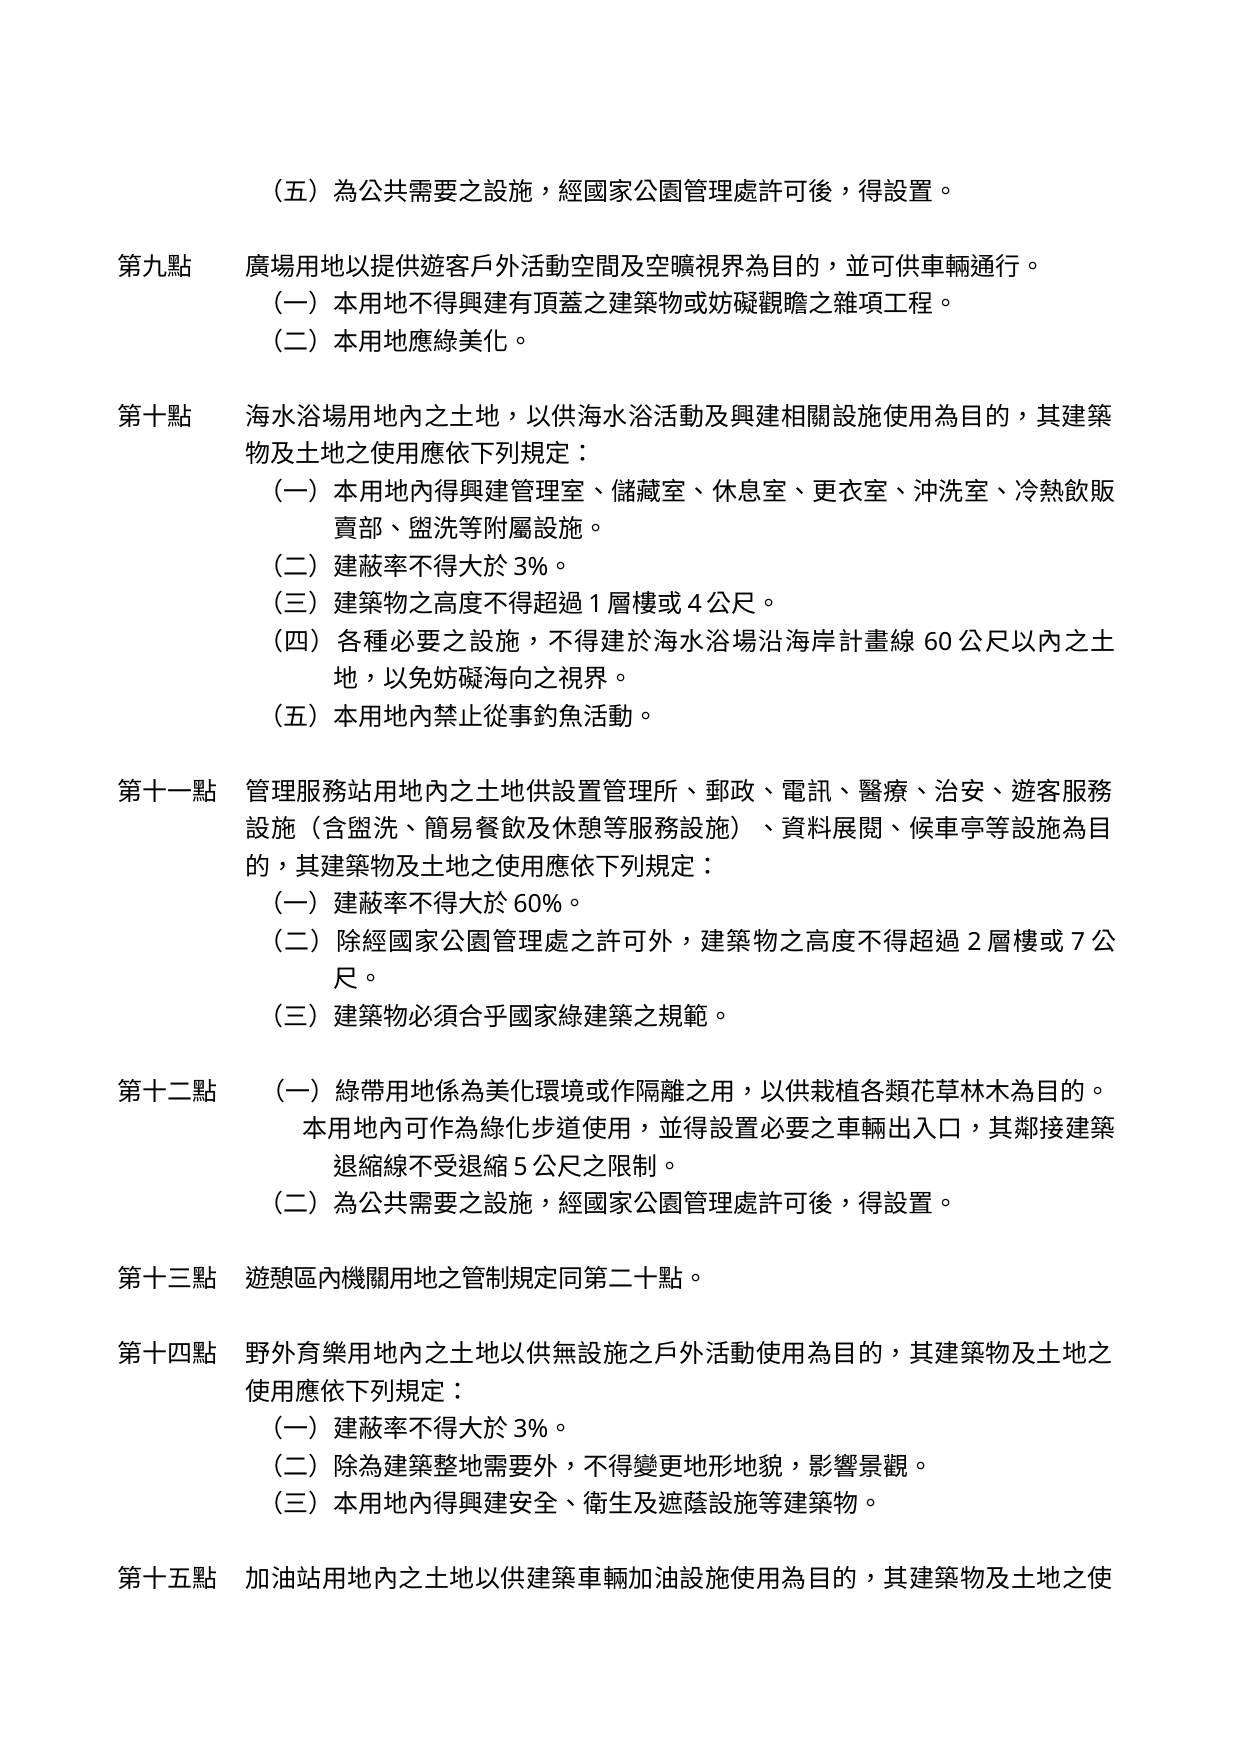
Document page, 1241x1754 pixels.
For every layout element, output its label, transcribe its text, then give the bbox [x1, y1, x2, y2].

table_cell 遊憩區內機關用地之管制規定同第二十點。 [246, 1252, 1122, 1327]
table_cell 廣場用地以提供遊客戶外活動空間及空曠視界為目的，並可供車輛通行。 （一）本用地不得興建有頂蓋之建築物或妨礙觀瞻之雜項工程。 （二）本用地應綠美化。 [246, 240, 1122, 389]
table_cell 第十一點 [118, 765, 246, 1064]
table_cell 第十四點 [118, 1327, 246, 1552]
table_cell 第十五點 [118, 1552, 246, 1589]
table_cell 第十點 [118, 390, 246, 764]
table_cell （五）為公共需要之設施，經國家公園管理處許可後，得設置。 [246, 165, 1122, 239]
table_cell 管理服務站用地內之土地供設置管理所、郵政、電訊、醫療、治安、遊客服務設施（含盥洗、簡易餐飲及休憩等服務設施）、資料展閱、候車亭等設施為目的，其建築物及土地之使用應依下列規定： （一）建蔽率不得大於60%。 （二）除經國家公園管理處之許可外，建築物之高度不得超過2層樓或7公尺。 （三）建築物必須合乎國家綠建築之規範。 [246, 765, 1122, 1064]
table_cell （一）綠帶用地係為美化環境或作隔離之用，以供栽植各類花草林木為目的。 本用地內可作為綠化步道使用，並得設置必要之車輛出入口，其鄰接建築退縮線不受退縮5公尺之限制。 （二）為公共需要之設施，經國家公園管理處許可後，得設置。 [246, 1065, 1122, 1252]
table_cell 第九點 [118, 240, 246, 389]
table_cell 海水浴場用地內之土地，以供海水浴活動及興建相關設施使用為目的，其建築物及土地之使用應依下列規定： （一）本用地內得興建管理室、儲藏室、休息室、更衣室、沖洗室、冷熱飲販賣部、盥洗等附屬設施。 （二）建蔽率不得大於3%。 （三）建築物之高度不得超過1層樓或4公尺。 （四）各種必要之設施，不得建於海水浴場沿海岸計畫線60公尺以內之土地，以免妨礙海向之視界。 （五）本用地內禁止從事釣魚活動。 [246, 390, 1122, 764]
table_cell 第十三點 [118, 1252, 246, 1327]
table_cell [118, 165, 246, 239]
table_cell 加油站用地內之土地以供建築車輛加油設施使用為目的，其建築物及土地之使 [246, 1552, 1122, 1589]
table_cell 第十二點 [118, 1065, 246, 1252]
table_cell 野外育樂用地內之土地以供無設施之戶外活動使用為目的，其建築物及土地之使用應依下列規定： （一）建蔽率不得大於3%。 （二）除為建築整地需要外，不得變更地形地貌，影響景觀。 （三）本用地內得興建安全、衛生及遮蔭設施等建築物。 [246, 1327, 1122, 1552]
